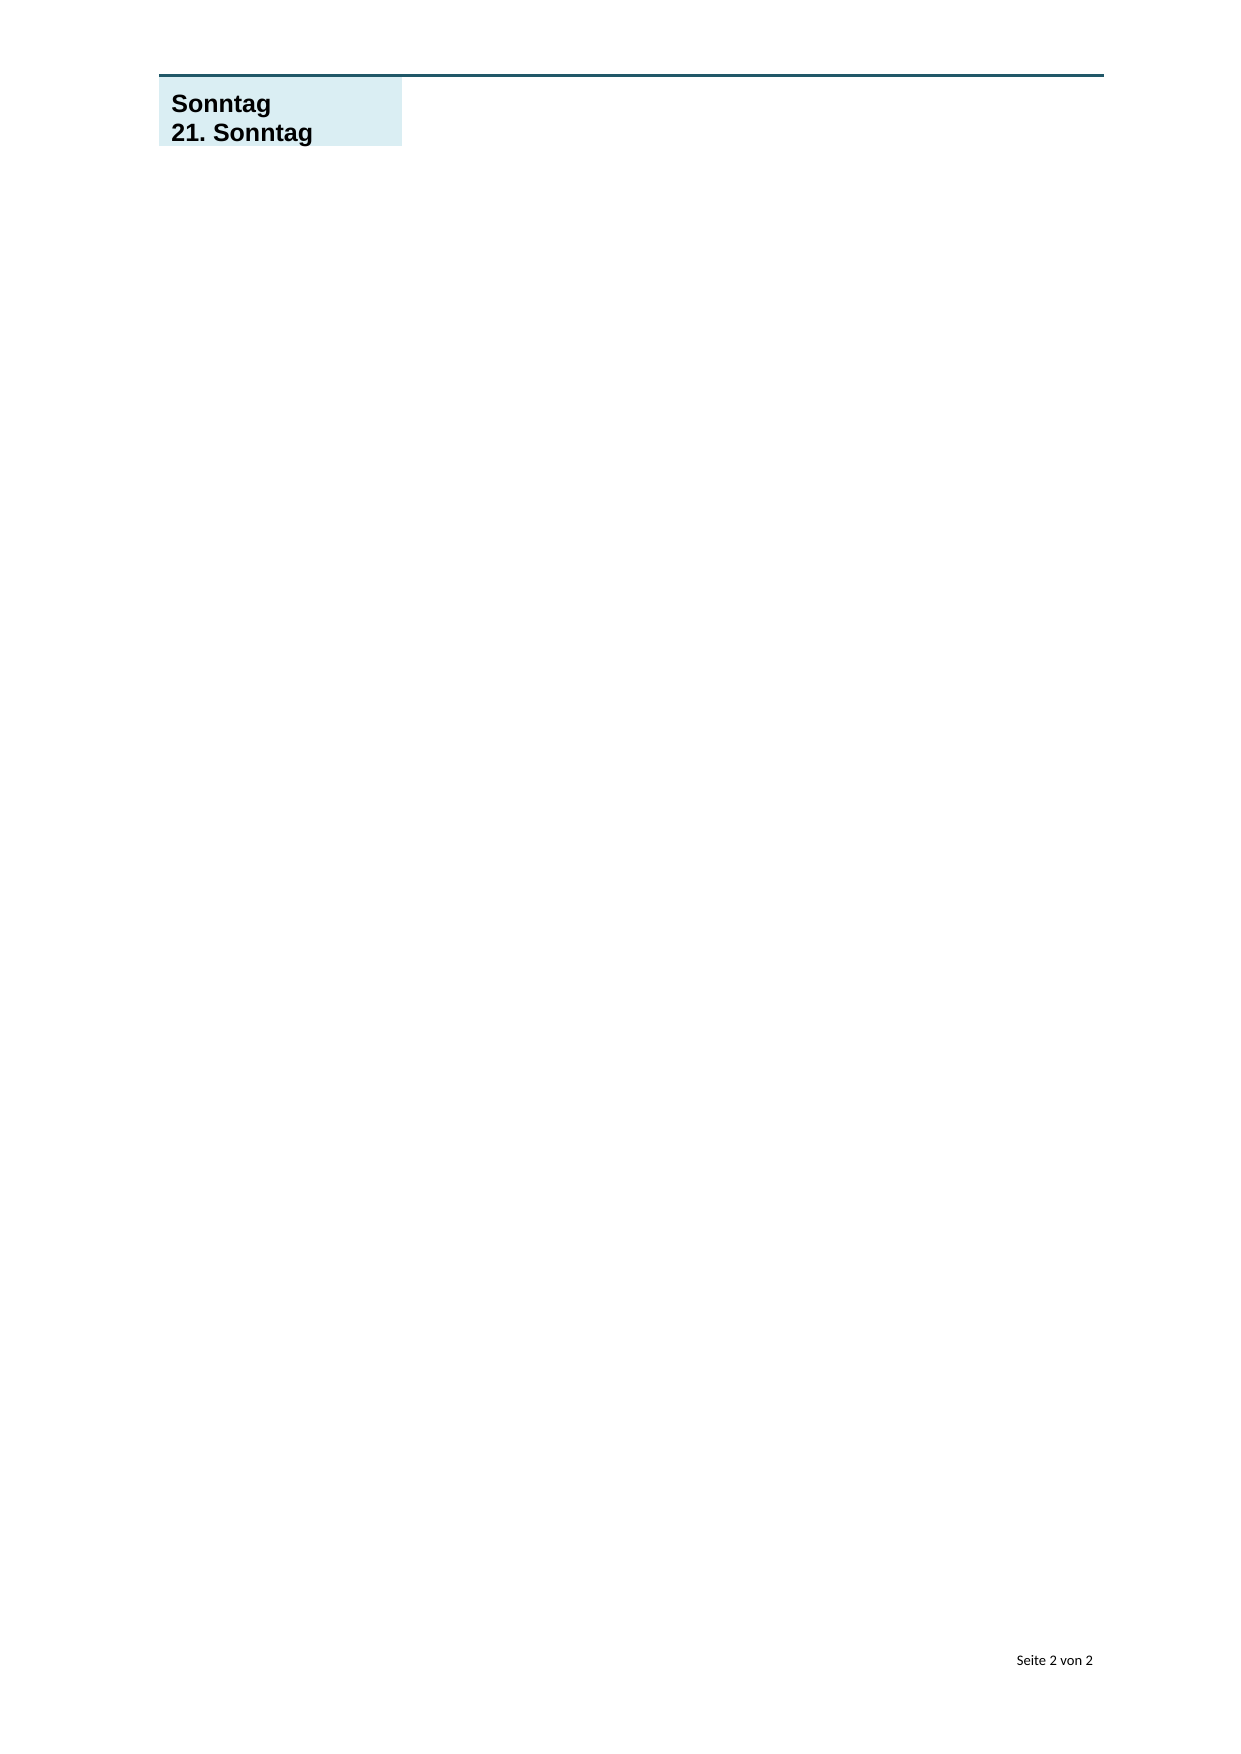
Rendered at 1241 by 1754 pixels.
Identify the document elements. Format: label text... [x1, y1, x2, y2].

table_header Sonntag 21. Sonntag [159, 77, 402, 146]
table_header [402, 77, 1104, 146]
